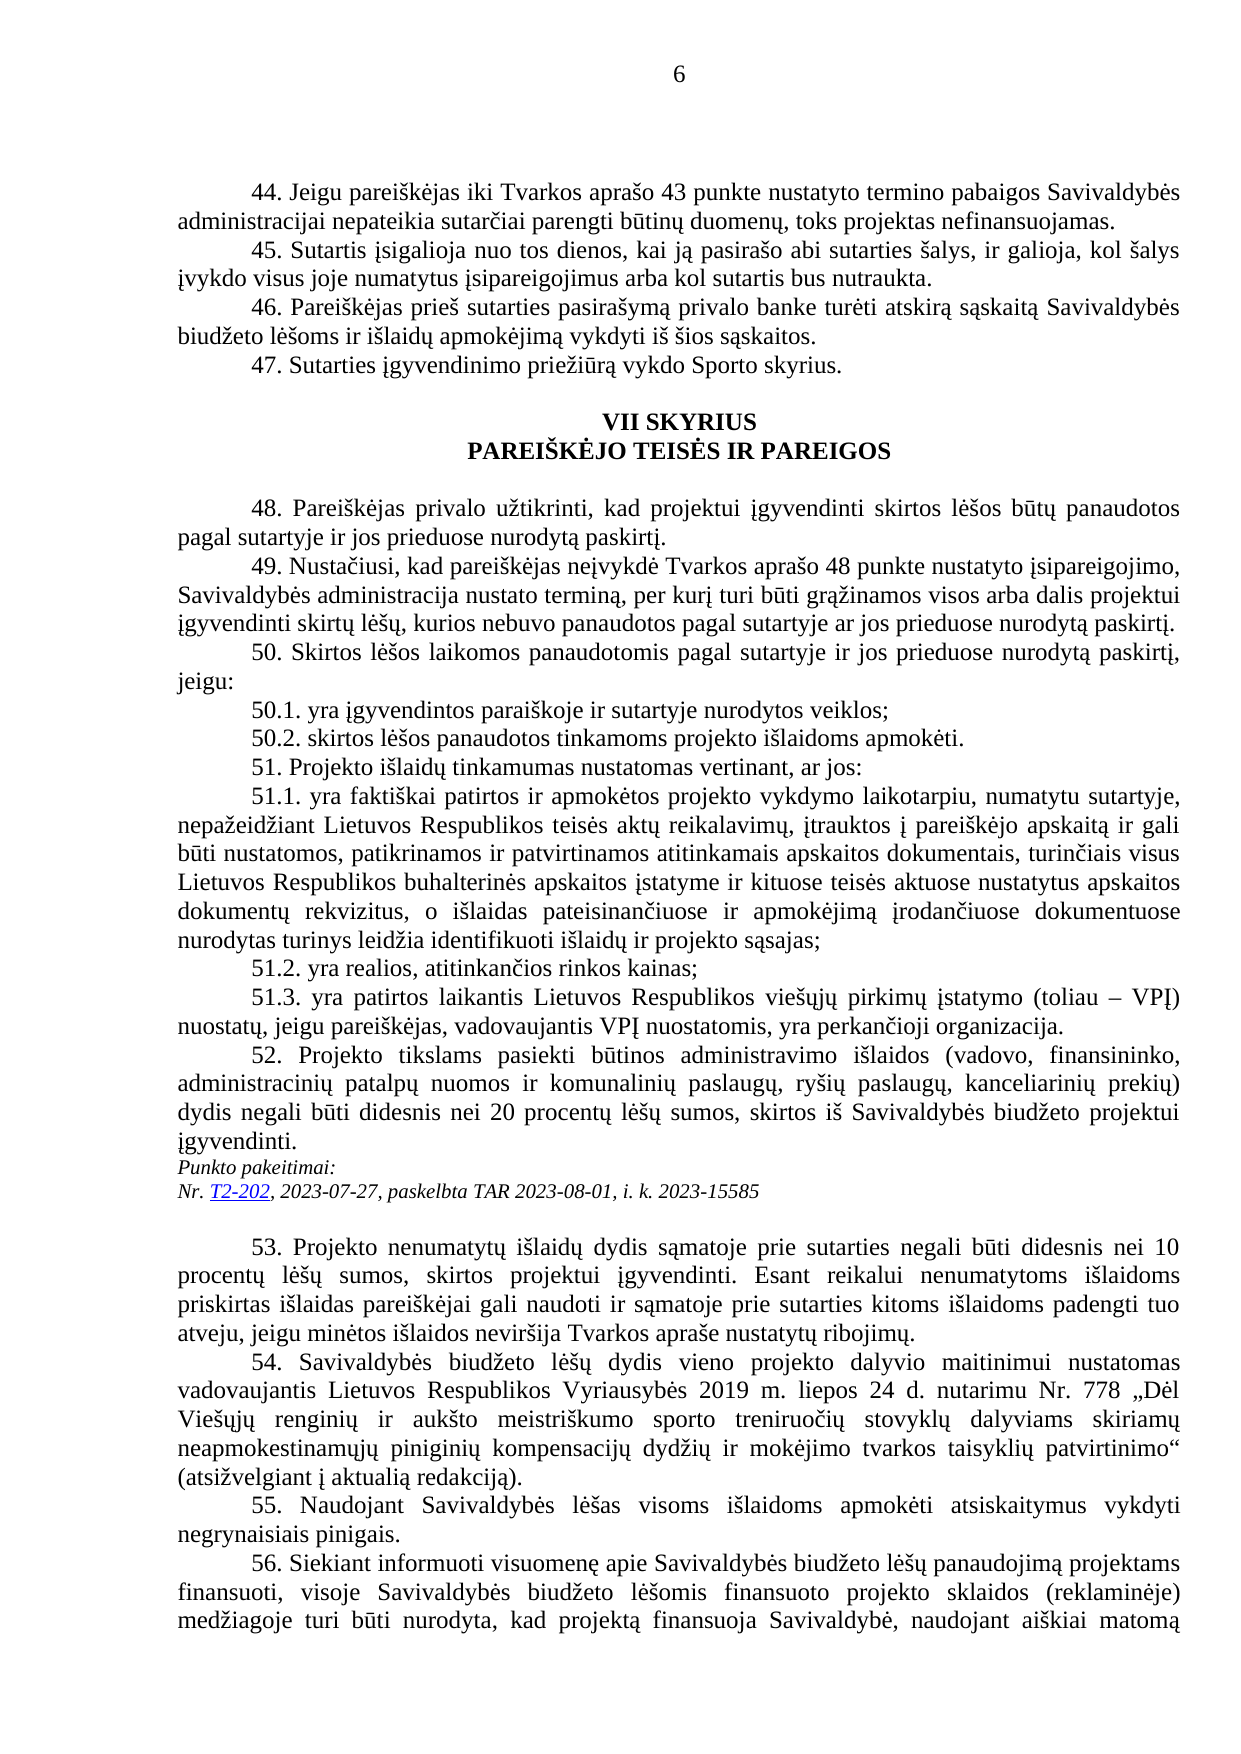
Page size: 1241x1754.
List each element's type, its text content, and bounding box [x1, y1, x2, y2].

text 45. Sutartis įsigalioja nuo tos dienos, kai ją pasirašo abi sutarties šalys, ir galioja, kol šalys įvykdo visus joje numatytus įsipareigojimus arba kol sutartis bus nutraukta. [177, 235, 1181, 292]
text 50.1. yra įgyvendintos paraiškoje ir sutartyje nurodytos veiklos; [177, 695, 1181, 723]
text 51.2. yra realios, atitinkančios rinkos kainas; [177, 953, 1181, 982]
text 54. Savivaldybės biudžeto lėšų dydis vieno projekto dalyvio maitinimui nustatomas vadovaujantis Lietuvos Respublikos Vyriausybės 2019 m. liepos 24 d. nutarimu Nr. 778 „Dėl Viešųjų renginių ir aukšto meistriškumo sporto treniruočių stovyklų dalyviams skiriamų neapmokestinamųjų piniginių kompensacijų dydžių ir mokėjimo tvarkos taisyklių patvirtinimo“ (atsižvelgiant į aktualią redakciją). [177, 1347, 1181, 1490]
text 53. Projekto nenumatytų išlaidų dydis sąmatoje prie sutarties negali būti didesnis nei 10 procentų lėšų sumos, skirtos projektui įgyvendinti. Esant reikalui nenumatytoms išlaidoms priskirtas išlaidas pareiškėjai gali naudoti ir sąmatoje prie sutarties kitoms išlaidoms padengti tuo atveju, jeigu minėtos išlaidos neviršija Tvarkos apraše nustatytų ribojimų. [177, 1232, 1181, 1347]
text 46. Pareiškėjas prieš sutarties pasirašymą privalo banke turėti atskirą sąskaitą Savivaldybės biudžeto lėšoms ir išlaidų apmokėjimą vykdyti iš šios sąskaitos. [177, 292, 1181, 350]
text 50.2. skirtos lėšos panaudotos tinkamoms projekto išlaidoms apmokėti. [177, 723, 1181, 752]
text 50. Skirtos lėšos laikomos panaudotomis pagal sutartyje ir jos prieduose nurodytą paskirtį, jeigu: [177, 637, 1181, 695]
text 47. Sutarties įgyvendinimo priežiūrą vykdo Sporto skyrius. [177, 350, 1181, 378]
text Nr. T2-202, 2023-07-27, paskelbta TAR 2023-08-01, i. k. 2023-15585 [177, 1179, 1181, 1203]
text 55. Naudojant Savivaldybės lėšas visoms išlaidoms apmokėti atsiskaitymus vykdyti negrynaisiais pinigais. [177, 1490, 1181, 1548]
text 56. Siekiant informuoti visuomenę apie Savivaldybės biudžeto lėšų panaudojimą projektams finansuoti, visoje Savivaldybės biudžeto lėšomis finansuoto projekto sklaidos (reklaminėje) medžiagoje turi būti nurodyta, kad projektą finansuoja Savivaldybė, naudojant aiškiai matomą [177, 1548, 1181, 1634]
text 51.3. yra patirtos laikantis Lietuvos Respublikos viešųjų pirkimų įstatymo (toliau – VPĮ) nuostatų, jeigu pareiškėjas, vadovaujantis VPĮ nuostatomis, yra perkančioji organizacija. [177, 982, 1181, 1040]
text Punkto pakeitimai: [177, 1155, 1181, 1179]
text PAREIŠKĖJO TEISĖS IR PAREIGOS [177, 436, 1181, 465]
text 52. Projekto tikslams pasiekti būtinos administravimo išlaidos (vadovo, finansininko, administracinių patalpų nuomos ir komunalinių paslaugų, ryšių paslaugų, kanceliarinių prekių) dydis negali būti didesnis nei 20 procentų lėšų sumos, skirtos iš Savivaldybės biudžeto projektui įgyvendinti. [177, 1040, 1181, 1155]
text 51.1. yra faktiškai patirtos ir apmokėtos projekto vykdymo laikotarpiu, numatytu sutartyje, nepažeidžiant Lietuvos Respublikos teisės aktų reikalavimų, įtrauktos į pareiškėjo apskaitą ir gali būti nustatomos, patikrinamos ir patvirtinamos atitinkamais apskaitos dokumentais, turinčiais visus Lietuvos Respublikos buhalterinės apskaitos įstatyme ir kituose teisės aktuose nustatytus apskaitos dokumentų rekvizitus, o išlaidas pateisinančiuose ir apmokėjimą įrodančiuose dokumentuose nurodytas turinys leidžia identifikuoti išlaidų ir projekto sąsajas; [177, 781, 1181, 953]
text 48. Pareiškėjas privalo užtikrinti, kad projektui įgyvendinti skirtos lėšos būtų panaudotos pagal sutartyje ir jos prieduose nurodytą paskirtį. [177, 493, 1181, 551]
text 49. Nustačiusi, kad pareiškėjas neįvykdė Tvarkos aprašo 48 punkte nustatyto įsipareigojimo, Savivaldybės administracija nustato terminą, per kurį turi būti grąžinamos visos arba dalis projektui įgyvendinti skirtų lėšų, kurios nebuvo panaudotos pagal sutartyje ar jos prieduose nurodytą paskirtį. [177, 551, 1181, 637]
text 44. Jeigu pareiškėjas iki Tvarkos aprašo 43 punkte nustatyto termino pabaigos Savivaldybės administracijai nepateikia sutarčiai parengti būtinų duomenų, toks projektas nefinansuojamas. [177, 177, 1181, 235]
text 51. Projekto išlaidų tinkamumas nustatomas vertinant, ar jos: [177, 752, 1181, 781]
text VII SKYRIUS [177, 407, 1181, 436]
